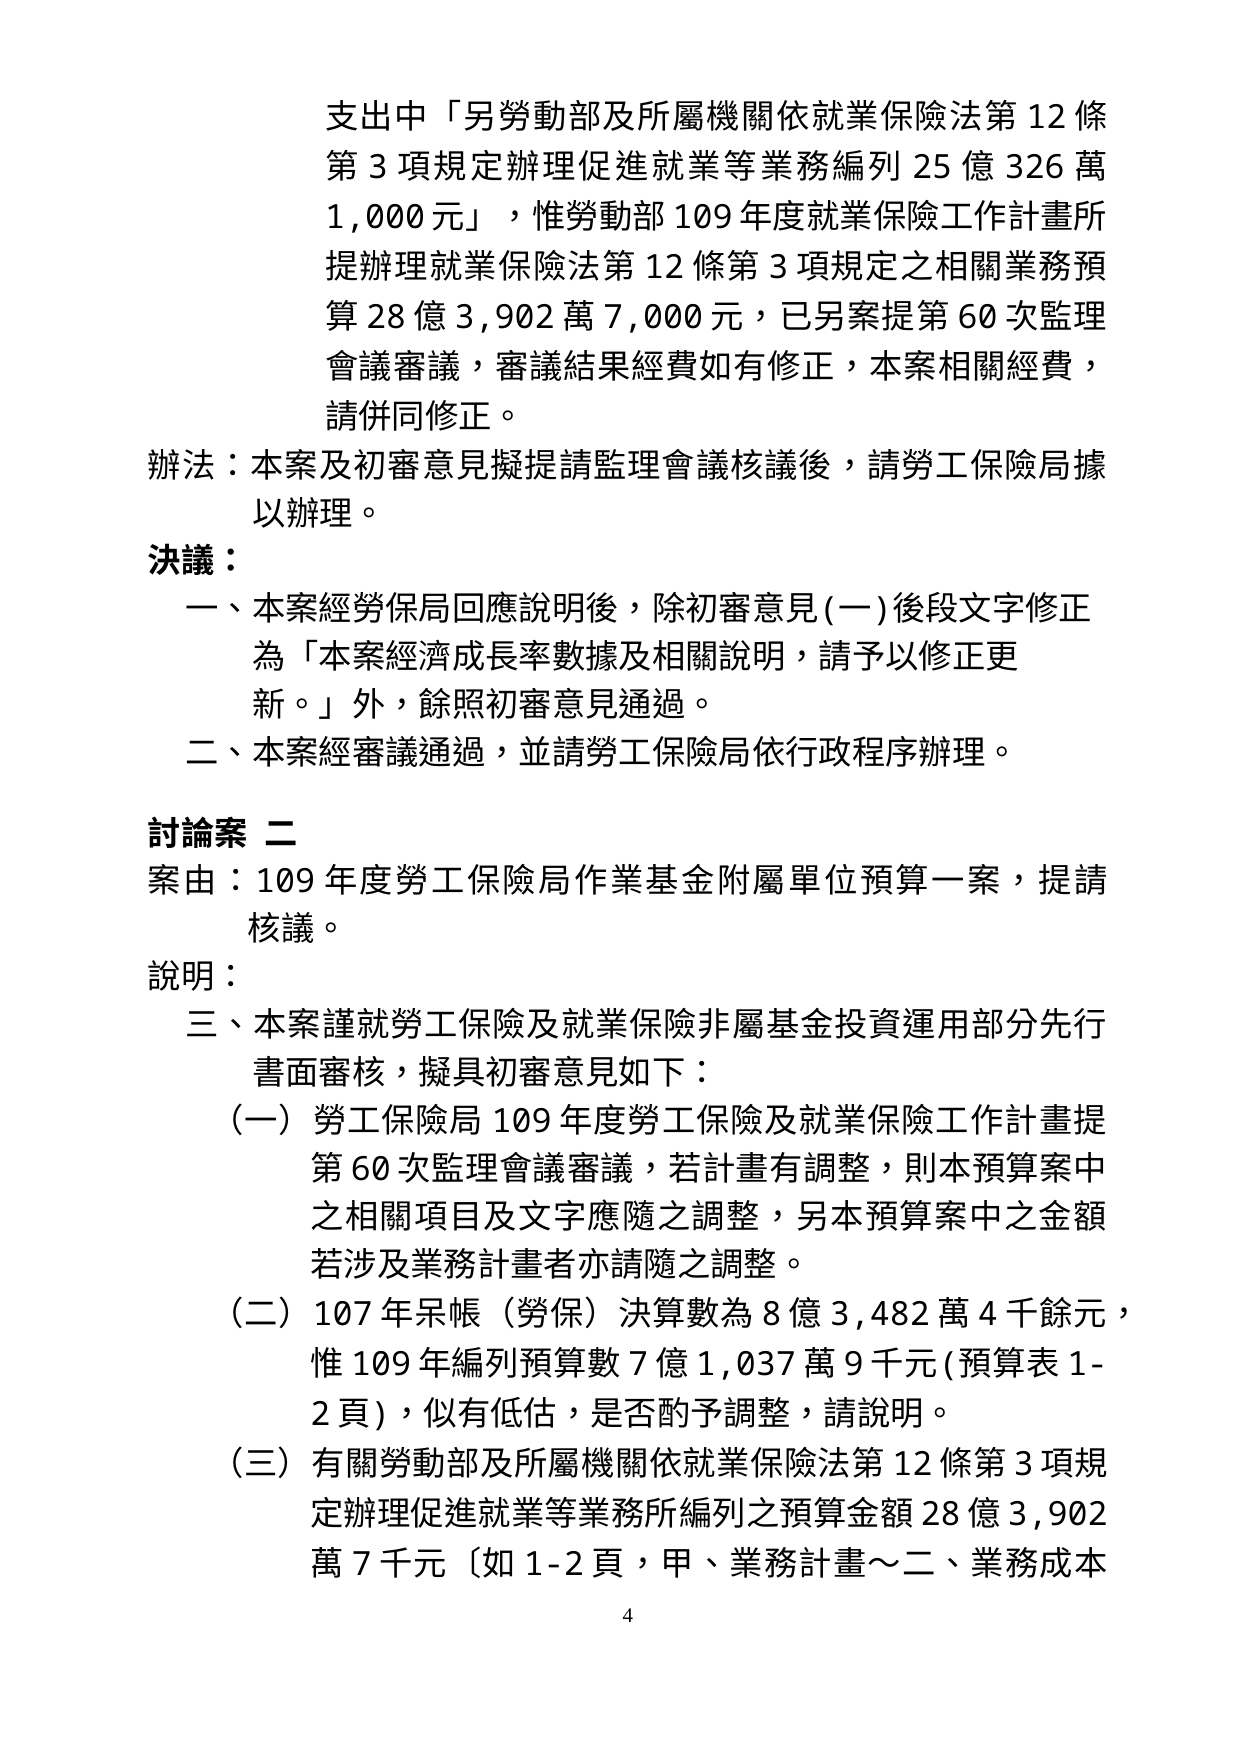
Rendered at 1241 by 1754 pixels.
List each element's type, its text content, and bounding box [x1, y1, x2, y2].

text 案由：109年度勞工保險局作業基金附屬單位預算一案，提請 核議。 [148, 854, 1107, 950]
text 支出中「另勞動部及所屬機關依就業保險法第12條第3項規定辦理促進就業等業務編列25億326萬1,000元」，惟勞動部109年度就業保險工作計畫所提辦理就業保險法第12條第3項規定之相關業務預算28億3,902萬7,000元，已另案提第60次監理會議審議，審議結果經費如有修正，本案相關經費，請併同修正。 [221, 89, 1107, 439]
text 討論案 二 [135, 807, 1107, 854]
text 說明： [148, 950, 1107, 998]
text 辦法：本案及初審意見擬提請監理會議核議後，請勞工保險局據以辦理。 [148, 439, 1107, 534]
text 二、本案經審議通過，並請勞工保險局依行政程序辦理。 [185, 726, 1107, 774]
text （一）勞工保險局109年度勞工保險及就業保險工作計畫提第60次監理會議審議，若計畫有調整，則本預算案中之相關項目及文字應隨之調整，另本預算案中之金額若涉及業務計畫者亦請隨之調整。 [210, 1094, 1107, 1286]
text 決議： [148, 534, 1107, 582]
text （三）有關勞動部及所屬機關依就業保險法第12條第3項規定辦理促進就業等業務所編列之預算金額28億3,902萬7千元〔如1-2頁，甲、業務計畫～二、業務成本 [210, 1436, 1107, 1586]
text 一、本案經勞保局回應說明後，除初審意見(一)後段文字修正為「本案經濟成長率數據及相關說明，請予以修正更新。」外，餘照初審意見通過。 [185, 582, 1107, 726]
text 三、本案謹就勞工保險及就業保險非屬基金投資運用部分先行書面審核，擬具初審意見如下： [185, 998, 1107, 1094]
text （二）107年呆帳（勞保）決算數為8億3,482萬4千餘元，惟109年編列預算數7億1,037萬9千元(預算表1-2頁)，似有低估，是否酌予調整，請說明。 [210, 1286, 1107, 1436]
